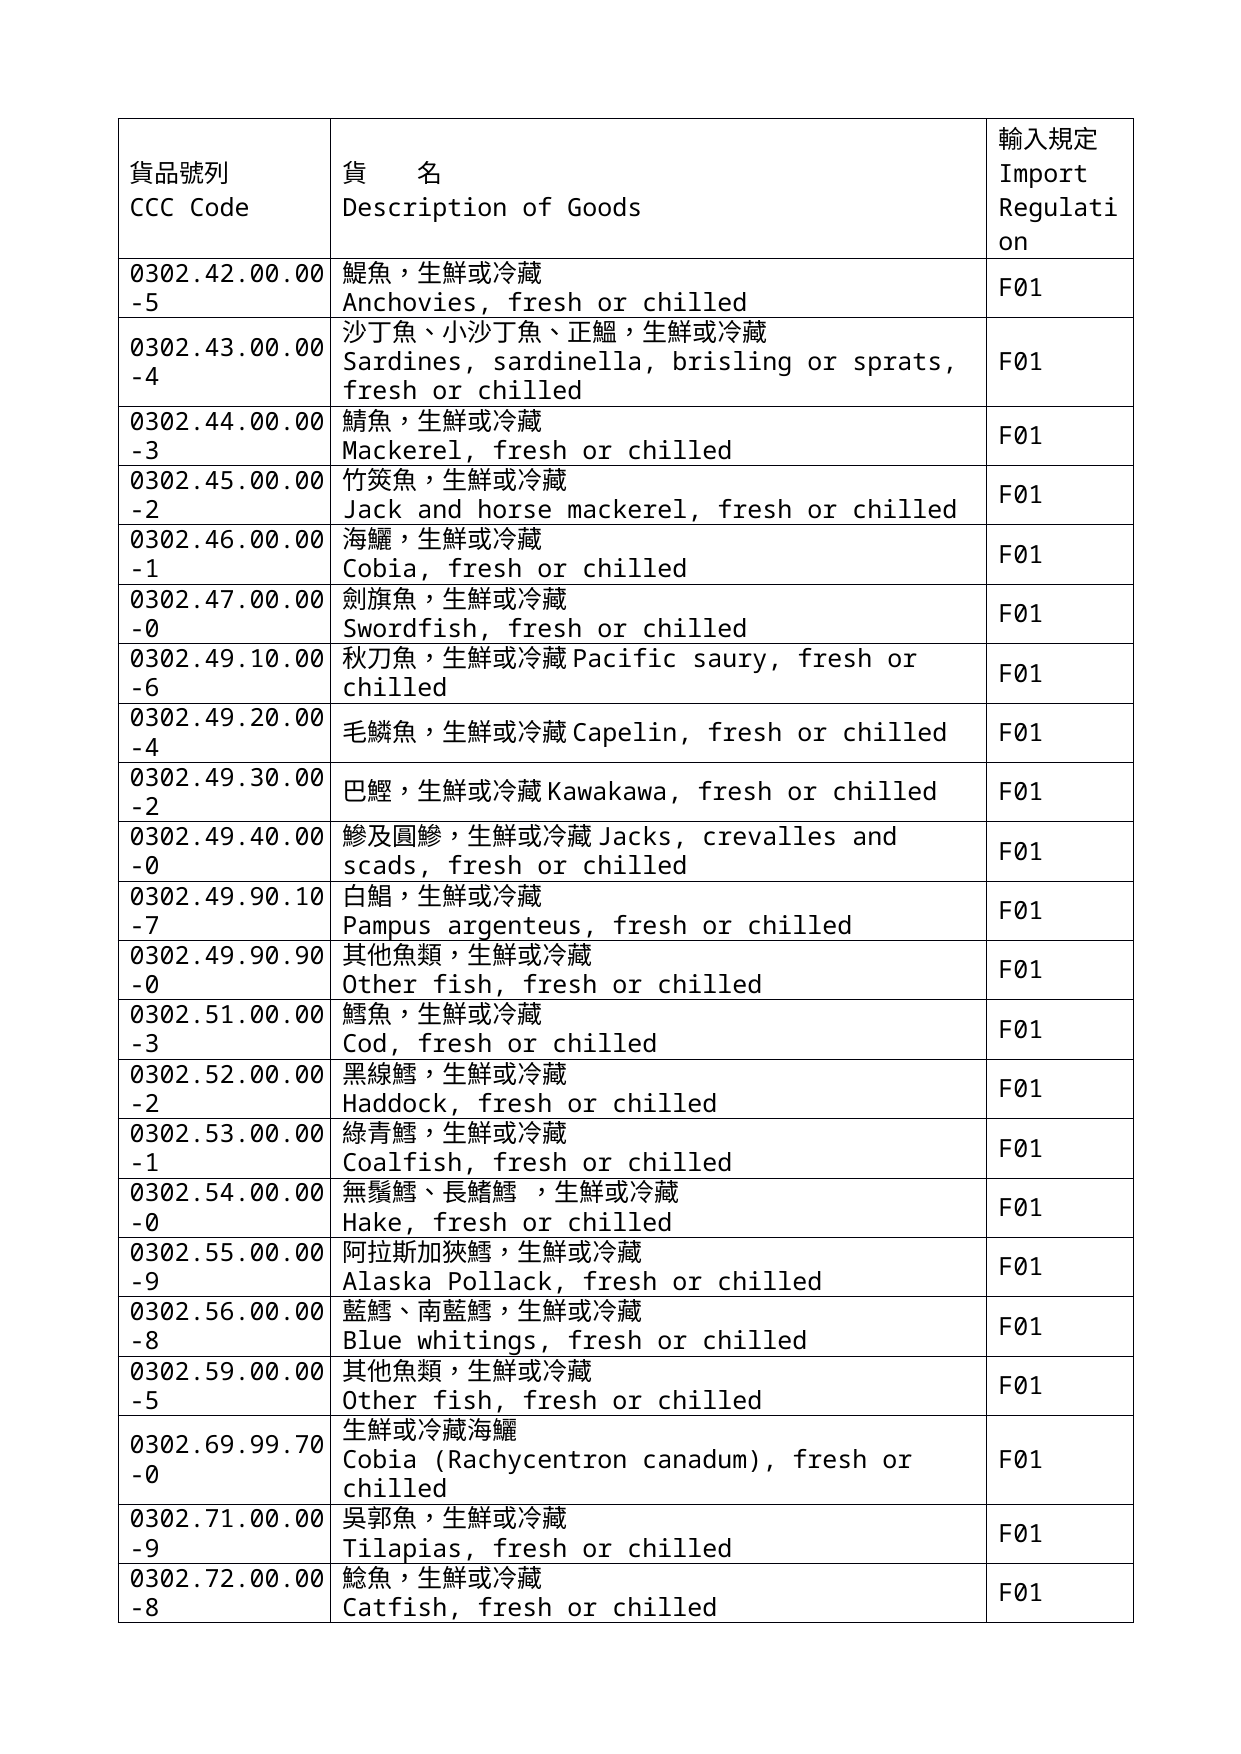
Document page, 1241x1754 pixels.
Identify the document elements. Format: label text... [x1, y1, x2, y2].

table_cell F01 [987, 1238, 1133, 1296]
table_cell 海鱺，生鮮或冷藏 Cobia, fresh or chilled [331, 525, 986, 584]
table_cell F01 [987, 644, 1133, 702]
table_cell F01 [987, 466, 1133, 524]
table_cell 0302.72.00.00-8 [119, 1564, 330, 1622]
table_cell F01 [987, 822, 1133, 881]
table_cell F01 [987, 407, 1133, 465]
table_cell 白鯧，生鮮或冷藏 Pampus argenteus, fresh or chilled [331, 882, 986, 940]
table_cell 0302.49.40.00-0 [119, 822, 330, 881]
table_cell 藍鱈、南藍鱈，生鮮或冷藏 Blue whitings, fresh or chilled [331, 1297, 986, 1356]
table_cell F01 [987, 1119, 1133, 1177]
table_cell 鱈魚，生鮮或冷藏 Cod, fresh or chilled [331, 1000, 986, 1059]
table_cell 0302.51.00.00-3 [119, 1000, 330, 1059]
table_cell F01 [987, 1357, 1133, 1415]
table_cell 0302.49.90.90-0 [119, 941, 330, 999]
table_header 貨 名 Description of Goods [331, 119, 986, 258]
table_cell 黑線鱈，生鮮或冷藏 Haddock, fresh or chilled [331, 1060, 986, 1118]
table_cell 鯖魚，生鮮或冷藏 Mackerel, fresh or chilled [331, 407, 986, 465]
table_cell 鯰魚，生鮮或冷藏 Catfish, fresh or chilled [331, 1564, 986, 1622]
table_cell F01 [987, 585, 1133, 643]
table_cell 其他魚類，生鮮或冷藏 Other fish, fresh or chilled [331, 1357, 986, 1415]
table_cell F01 [987, 259, 1133, 317]
table_cell 0302.44.00.00-3 [119, 407, 330, 465]
table_cell F01 [987, 1297, 1133, 1356]
table_cell F01 [987, 941, 1133, 999]
table_cell 綠青鱈，生鮮或冷藏 Coalfish, fresh or chilled [331, 1119, 986, 1177]
table_header 貨品號列 CCC Code [119, 119, 330, 258]
table_cell 0302.52.00.00-2 [119, 1060, 330, 1118]
table_cell F01 [987, 1416, 1133, 1503]
table_cell 鰺及圓鰺，生鮮或冷藏Jacks, crevalles and scads, fresh or chilled [331, 822, 986, 881]
table_cell F01 [987, 704, 1133, 762]
table_cell 巴鰹，生鮮或冷藏Kawakawa, fresh or chilled [331, 763, 986, 821]
table_cell F01 [987, 1505, 1133, 1563]
table_cell F01 [987, 763, 1133, 821]
table_cell 0302.55.00.00-9 [119, 1238, 330, 1296]
table_cell 無鬚鱈、長鰭鱈 ，生鮮或冷藏 Hake, fresh or chilled [331, 1179, 986, 1237]
table_cell F01 [987, 882, 1133, 940]
table_cell F01 [987, 1060, 1133, 1118]
table_cell 0302.42.00.00-5 [119, 259, 330, 317]
table_cell F01 [987, 318, 1133, 406]
table_cell F01 [987, 525, 1133, 584]
table_cell 0302.49.10.00-6 [119, 644, 330, 702]
table_cell 0302.59.00.00-5 [119, 1357, 330, 1415]
table_cell 0302.46.00.00-1 [119, 525, 330, 584]
table_cell 0302.45.00.00-2 [119, 466, 330, 524]
table_cell 0302.69.99.70-0 [119, 1416, 330, 1503]
table_cell 沙丁魚、小沙丁魚、正鰮，生鮮或冷藏 Sardines, sardinella, brisling or sprats, fresh or chilled [331, 318, 986, 406]
table_cell 0302.47.00.00-0 [119, 585, 330, 643]
table_cell 竹筴魚，生鮮或冷藏 Jack and horse mackerel, fresh or chilled [331, 466, 986, 524]
table_cell 生鮮或冷藏海鱺 Cobia (Rachycentron canadum), fresh or chilled [331, 1416, 986, 1503]
table_header 輸入規定 Import Regulation [987, 119, 1133, 258]
table_cell F01 [987, 1564, 1133, 1622]
table_cell 阿拉斯加狹鱈，生鮮或冷藏 Alaska Pollack, fresh or chilled [331, 1238, 986, 1296]
table_cell 其他魚類，生鮮或冷藏 Other fish, fresh or chilled [331, 941, 986, 999]
table_cell 0302.49.30.00-2 [119, 763, 330, 821]
table_cell F01 [987, 1000, 1133, 1059]
table_cell 0302.56.00.00-8 [119, 1297, 330, 1356]
table_cell 0302.53.00.00-1 [119, 1119, 330, 1177]
table_cell 吳郭魚，生鮮或冷藏 Tilapias, fresh or chilled [331, 1505, 986, 1563]
table_cell F01 [987, 1179, 1133, 1237]
table_cell 0302.43.00.00-4 [119, 318, 330, 406]
table_cell 0302.49.20.00-4 [119, 704, 330, 762]
table_cell 劍旗魚，生鮮或冷藏 Swordfish, fresh or chilled [331, 585, 986, 643]
table_cell 秋刀魚，生鮮或冷藏Pacific saury, fresh or chilled [331, 644, 986, 702]
table_cell 0302.71.00.00-9 [119, 1505, 330, 1563]
table_cell 鯷魚，生鮮或冷藏 Anchovies, fresh or chilled [331, 259, 986, 317]
table_cell 0302.54.00.00-0 [119, 1179, 330, 1237]
table_cell 0302.49.90.10-7 [119, 882, 330, 940]
table_cell 毛鱗魚，生鮮或冷藏Capelin, fresh or chilled [331, 704, 986, 762]
